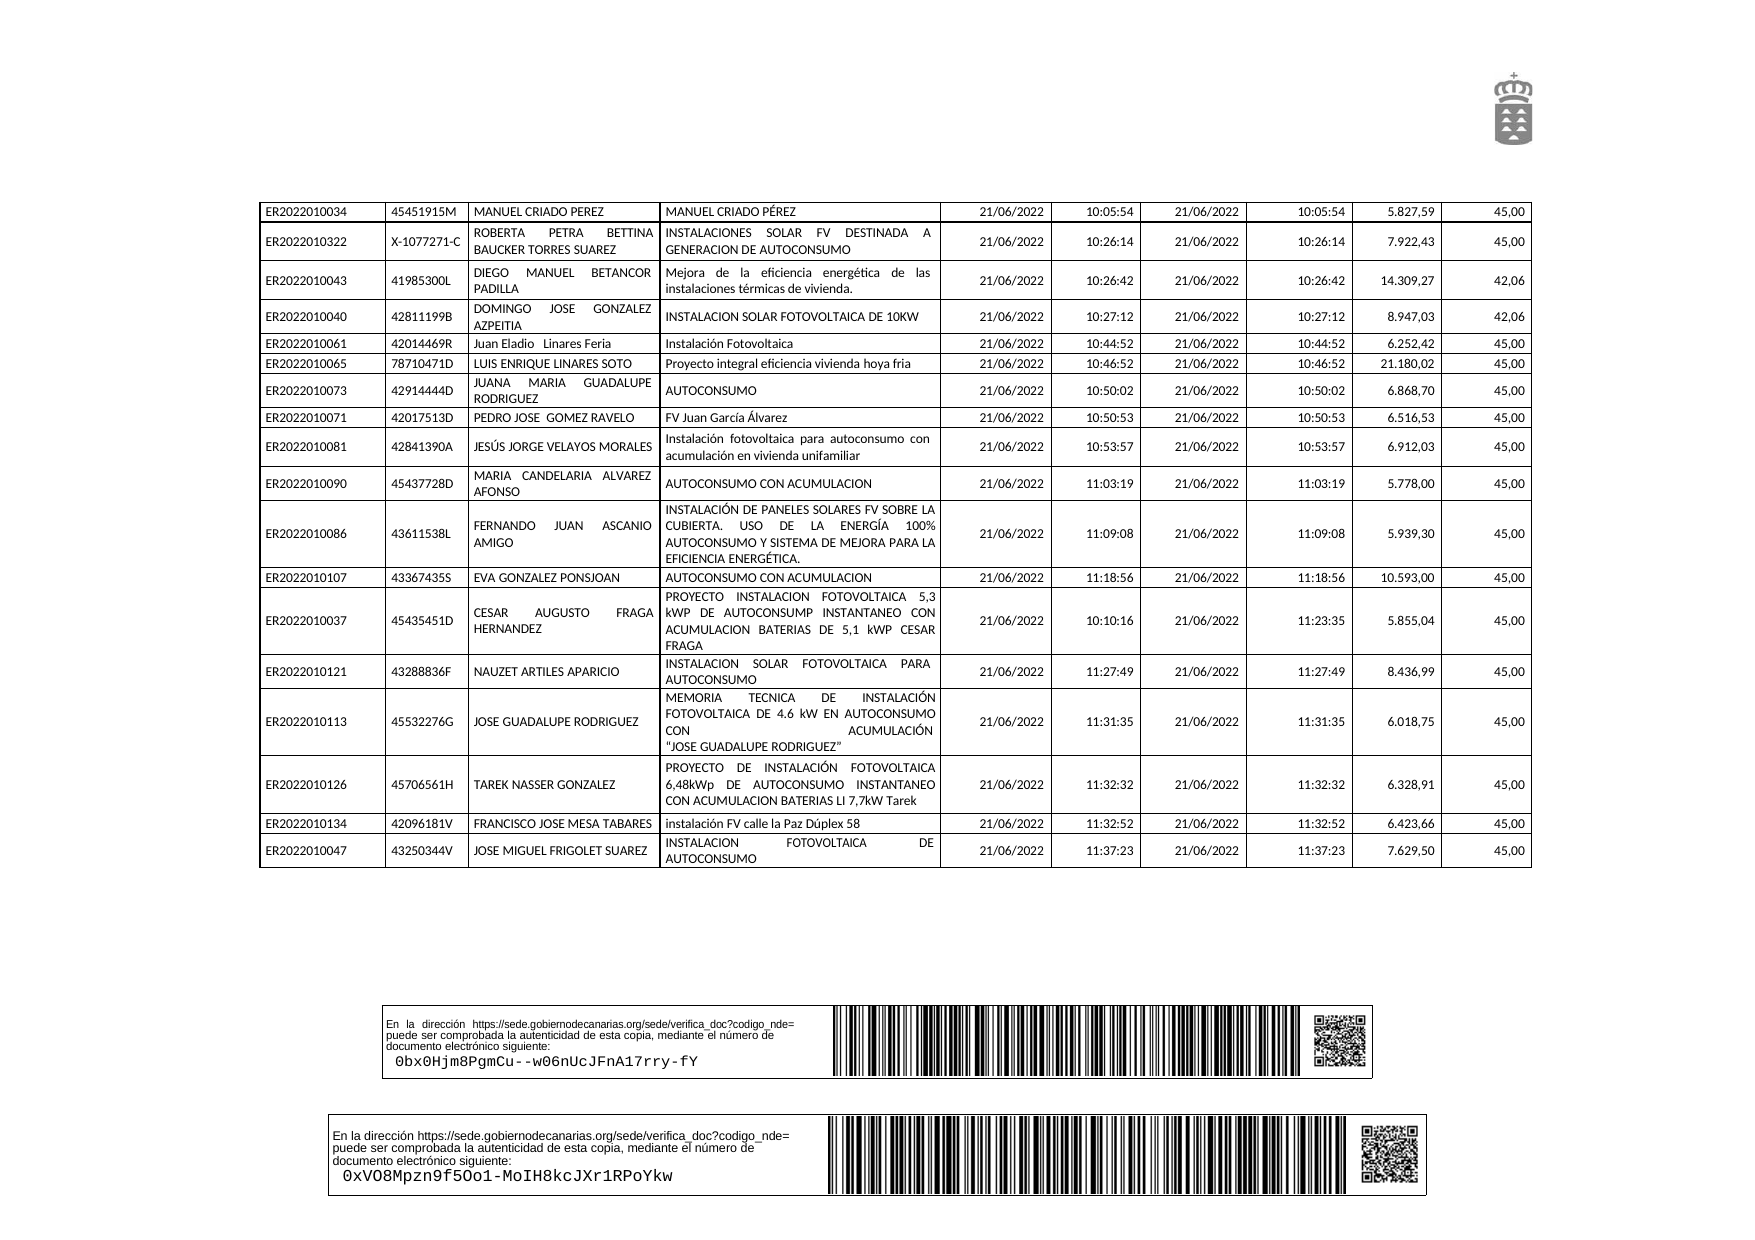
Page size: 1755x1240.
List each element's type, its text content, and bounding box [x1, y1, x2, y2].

table_cell 45,00 [1442, 588, 1531, 654]
table_cell 21/06/2022 [941, 814, 1051, 833]
table_cell 11:18:56 [1247, 568, 1352, 587]
table_cell 11:31:35 [1247, 689, 1352, 755]
table_cell 21/06/2022 [941, 374, 1051, 407]
table_cell 10:53:57 [1247, 428, 1352, 466]
table_cell ER2022010107 [261, 568, 385, 587]
table_cell 21/06/2022 [1141, 261, 1246, 299]
table_cell 21/06/2022 [941, 655, 1051, 688]
table_cell 14.309,27 [1353, 261, 1441, 299]
table_cell X-1077271-C [386, 223, 468, 260]
table_cell 21/06/2022 [1141, 428, 1246, 466]
table_cell 6.252,42 [1353, 334, 1441, 353]
table_cell 11:09:08 [1052, 501, 1140, 567]
table_cell 10:26:42 [1052, 261, 1140, 299]
table_cell TAREK NASSER GONZALEZ [469, 756, 659, 813]
table_cell 42096181V [386, 814, 468, 833]
table_cell 10:50:53 [1247, 408, 1352, 427]
table_cell 21/06/2022 [941, 588, 1051, 654]
table_cell 21/06/2022 [941, 467, 1051, 500]
table_cell Proyecto integral eficiencia vivienda hoya fria [661, 354, 940, 373]
table_cell INSTALACIONES SOLAR FV DESTINADA A GENERACION DE AUTOCONSUMO [661, 223, 940, 260]
table_cell 6.516,53 [1353, 408, 1441, 427]
table_cell 21/06/2022 [941, 568, 1051, 587]
table_cell ER2022010047 [261, 834, 385, 867]
table_cell 11:37:23 [1247, 834, 1352, 867]
table_cell 6.018,75 [1353, 689, 1441, 755]
table_cell 21/06/2022 [1141, 814, 1246, 833]
table_cell 6.423,66 [1353, 814, 1441, 833]
table_cell 45706561H [386, 756, 468, 813]
table_header MANUEL CRIADO PÉREZ [661, 203, 940, 221]
table_cell 10:10:16 [1052, 588, 1140, 654]
table_cell Instalación fotovoltaica para autoconsumo con acumulación en vivienda unifamiliar [661, 428, 940, 466]
table_cell 11:32:32 [1052, 756, 1140, 813]
table_cell 10:26:42 [1247, 261, 1352, 299]
table_cell 8.436,99 [1353, 655, 1441, 688]
table_cell 78710471D [386, 354, 468, 373]
table_cell 5.939,30 [1353, 501, 1441, 567]
table_cell 45,00 [1442, 467, 1531, 500]
table_cell 5.855,04 [1353, 588, 1441, 654]
table_cell 21/06/2022 [941, 689, 1051, 755]
table_cell 45435451D [386, 588, 468, 654]
table_cell ER2022010037 [261, 588, 385, 654]
table_cell 11:32:32 [1247, 756, 1352, 813]
table_cell 10:26:14 [1247, 223, 1352, 260]
table_cell AUTOCONSUMO [661, 374, 940, 407]
table_cell 11:23:35 [1247, 588, 1352, 654]
table_cell 21/06/2022 [1141, 467, 1246, 500]
table_cell ER2022010065 [261, 354, 385, 373]
table_header 45,00 [1442, 203, 1531, 221]
table_cell 10:44:52 [1052, 334, 1140, 353]
table_cell JOSE GUADALUPE RODRIGUEZ [469, 689, 659, 755]
table_cell 21/06/2022 [941, 223, 1051, 260]
table_cell 45,00 [1442, 689, 1531, 755]
table_cell 45,00 [1442, 568, 1531, 587]
table_cell 43288836F [386, 655, 468, 688]
table_cell INSTALACIÓN DE PANELES SOLARES FV SOBRE LA CUBIERTA. USO DE LA ENERGÍA 100% AUTOCONSUMO Y SISTEMA DE MEJORA PARA LA EFICIENCIA ENERGÉTICA. [661, 501, 940, 567]
table_cell ER2022010040 [261, 300, 385, 333]
table_cell INSTALACION SOLAR FOTOVOLTAICA DE 10KW [661, 300, 940, 333]
table_cell CESAR AUGUSTO FRAGA HERNANDEZ [469, 588, 659, 654]
table_cell ER2022010126 [261, 756, 385, 813]
table_header 5.827,59 [1353, 203, 1441, 221]
table_cell 21/06/2022 [1141, 689, 1246, 755]
table_cell ER2022010071 [261, 408, 385, 427]
table_cell 42914444D [386, 374, 468, 407]
table_cell DIEGO MANUEL BETANCOR PADILLA [469, 261, 659, 299]
table_cell 21/06/2022 [941, 408, 1051, 427]
table_cell PROYECTO DE INSTALACIÓN FOTOVOLTAICA 6,48kWp DE AUTOCONSUMO INSTANTANEO CON ACUMULACION BATERIAS LI 7,7kW Tarek [661, 756, 940, 813]
table_cell ER2022010121 [261, 655, 385, 688]
table_cell 21/06/2022 [1141, 588, 1246, 654]
table_cell 21/06/2022 [1141, 756, 1246, 813]
table_cell 6.868,70 [1353, 374, 1441, 407]
table_cell 21/06/2022 [941, 354, 1051, 373]
table_cell 41985300L [386, 261, 468, 299]
table_cell MARIA CANDELARIA ALVAREZ AFONSO [469, 467, 659, 500]
table_cell 10.593,00 [1353, 568, 1441, 587]
table_cell 11:32:52 [1247, 814, 1352, 833]
table_cell AUTOCONSUMO CON ACUMULACION [661, 568, 940, 587]
table_cell 5.778,00 [1353, 467, 1441, 500]
table_cell 6.912,03 [1353, 428, 1441, 466]
table_cell 42017513D [386, 408, 468, 427]
table_cell JOSE MIGUEL FRIGOLET SUAREZ [469, 834, 659, 867]
table_cell 10:50:02 [1247, 374, 1352, 407]
table_cell 10:46:52 [1052, 354, 1140, 373]
table_cell LUIS ENRIQUE LINARES SOTO [469, 354, 659, 373]
table_cell 21/06/2022 [941, 501, 1051, 567]
table_cell 8.947,03 [1353, 300, 1441, 333]
table_cell 45,00 [1442, 354, 1531, 373]
table_cell FERNANDO JUAN ASCANIO AMIGO [469, 501, 659, 567]
table_cell 10:27:12 [1247, 300, 1352, 333]
table_cell ER2022010113 [261, 689, 385, 755]
table_cell AUTOCONSUMO CON ACUMULACION [661, 467, 940, 500]
table_cell ER2022010043 [261, 261, 385, 299]
table_cell 45532276G [386, 689, 468, 755]
table_cell 45,00 [1442, 428, 1531, 466]
table_cell ER2022010322 [261, 223, 385, 260]
table_cell 45,00 [1442, 223, 1531, 260]
table_cell 21/06/2022 [1141, 354, 1246, 373]
table_cell 10:26:14 [1052, 223, 1140, 260]
table_cell 21/06/2022 [941, 261, 1051, 299]
table_cell EVA GONZALEZ PONSJOAN [469, 568, 659, 587]
table_cell 43611538L [386, 501, 468, 567]
table_cell 43250344V [386, 834, 468, 867]
table_cell 21.180,02 [1353, 354, 1441, 373]
table_cell 11:37:23 [1052, 834, 1140, 867]
table_cell 11:27:49 [1247, 655, 1352, 688]
table_cell MEMORIA TECNICA DE INSTALACIÓN FOTOVOLTAICA DE 4.6 kW EN AUTOCONSUMO CON ACUMULACIÓN “JOSE GUADALUPE RODRIGUEZ” [661, 689, 940, 755]
table_cell 21/06/2022 [941, 428, 1051, 466]
table_cell FV Juan García Álvarez [661, 408, 940, 427]
table_cell 10:46:52 [1247, 354, 1352, 373]
table_cell 7.629,50 [1353, 834, 1441, 867]
table_cell Mejora de la eficiencia energética de las instalaciones térmicas de vivienda. [661, 261, 940, 299]
table_cell ER2022010073 [261, 374, 385, 407]
table_cell FRANCISCO JOSE MESA TABARES [469, 814, 659, 833]
table_cell 42,06 [1442, 261, 1531, 299]
table_cell ER2022010061 [261, 334, 385, 353]
table_header MANUEL CRIADO PEREZ [469, 203, 659, 221]
table_cell 45,00 [1442, 408, 1531, 427]
table_cell 11:32:52 [1052, 814, 1140, 833]
table_cell ER2022010090 [261, 467, 385, 500]
table_cell 21/06/2022 [1141, 834, 1246, 867]
table_cell Juan Eladio Linares Feria [469, 334, 659, 353]
table_cell 11:18:56 [1052, 568, 1140, 587]
table_cell 21/06/2022 [941, 756, 1051, 813]
table_cell 42811199B [386, 300, 468, 333]
table_cell 45437728D [386, 467, 468, 500]
table_header 10:05:54 [1052, 203, 1140, 221]
table_header 21/06/2022 [1141, 203, 1246, 221]
table_cell 42841390A [386, 428, 468, 466]
table_cell 45,00 [1442, 374, 1531, 407]
table_cell 45,00 [1442, 756, 1531, 813]
table_cell JESÚS JORGE VELAYOS MORALES [469, 428, 659, 466]
table_cell 45,00 [1442, 334, 1531, 353]
table_cell 10:50:53 [1052, 408, 1140, 427]
table_cell ROBERTA PETRA BETTINA BAUCKER TORRES SUAREZ [469, 223, 659, 260]
table_cell 21/06/2022 [1141, 568, 1246, 587]
table_cell 11:03:19 [1052, 467, 1140, 500]
table_cell 7.922,43 [1353, 223, 1441, 260]
table_cell ER2022010134 [261, 814, 385, 833]
table_cell 21/06/2022 [941, 834, 1051, 867]
table_header ER2022010034 [261, 203, 385, 221]
table_cell JUANA MARIA GUADALUPE RODRIGUEZ [469, 374, 659, 407]
table_cell NAUZET ARTILES APARICIO [469, 655, 659, 688]
table_cell DOMINGO JOSE GONZALEZ AZPEITIA [469, 300, 659, 333]
table_cell 11:09:08 [1247, 501, 1352, 567]
table_cell 11:27:49 [1052, 655, 1140, 688]
table_cell 21/06/2022 [941, 300, 1051, 333]
table_cell INSTALACION SOLAR FOTOVOLTAICA PARA AUTOCONSUMO [661, 655, 940, 688]
table_header 10:05:54 [1247, 203, 1352, 221]
table_cell ER2022010081 [261, 428, 385, 466]
table_cell 45,00 [1442, 501, 1531, 567]
table_cell 42014469R [386, 334, 468, 353]
table_cell 45,00 [1442, 814, 1531, 833]
table_header 21/06/2022 [941, 203, 1051, 221]
table_cell 10:27:12 [1052, 300, 1140, 333]
table_cell 21/06/2022 [941, 334, 1051, 353]
table_cell 10:50:02 [1052, 374, 1140, 407]
table_cell 43367435S [386, 568, 468, 587]
table_cell 21/06/2022 [1141, 300, 1246, 333]
table_cell 21/06/2022 [1141, 408, 1246, 427]
table_cell 6.328,91 [1353, 756, 1441, 813]
table_cell 10:44:52 [1247, 334, 1352, 353]
table_cell instalación FV calle la Paz Dúplex 58 [661, 814, 940, 833]
table_cell INSTALACION FOTOVOLTAICA DE AUTOCONSUMO [661, 834, 940, 867]
table_cell 11:03:19 [1247, 467, 1352, 500]
table_cell PROYECTO INSTALACION FOTOVOLTAICA 5,3 kWP DE AUTOCONSUMP INSTANTANEO CON ACUMULACION BATERIAS DE 5,1 kWP CESAR FRAGA [661, 588, 940, 654]
table_cell 21/06/2022 [1141, 334, 1246, 353]
table_cell 10:53:57 [1052, 428, 1140, 466]
table_cell 42,06 [1442, 300, 1531, 333]
table_cell 21/06/2022 [1141, 655, 1246, 688]
table_cell 45,00 [1442, 655, 1531, 688]
table_cell Instalación Fotovoltaica [661, 334, 940, 353]
table_cell 21/06/2022 [1141, 374, 1246, 407]
table_cell 21/06/2022 [1141, 501, 1246, 567]
table_cell 45,00 [1442, 834, 1531, 867]
table_cell 21/06/2022 [1141, 223, 1246, 260]
table_cell PEDRO JOSE GOMEZ RAVELO [469, 408, 659, 427]
table_header 45451915M [386, 203, 468, 221]
table_cell 11:31:35 [1052, 689, 1140, 755]
table_cell ER2022010086 [261, 501, 385, 567]
